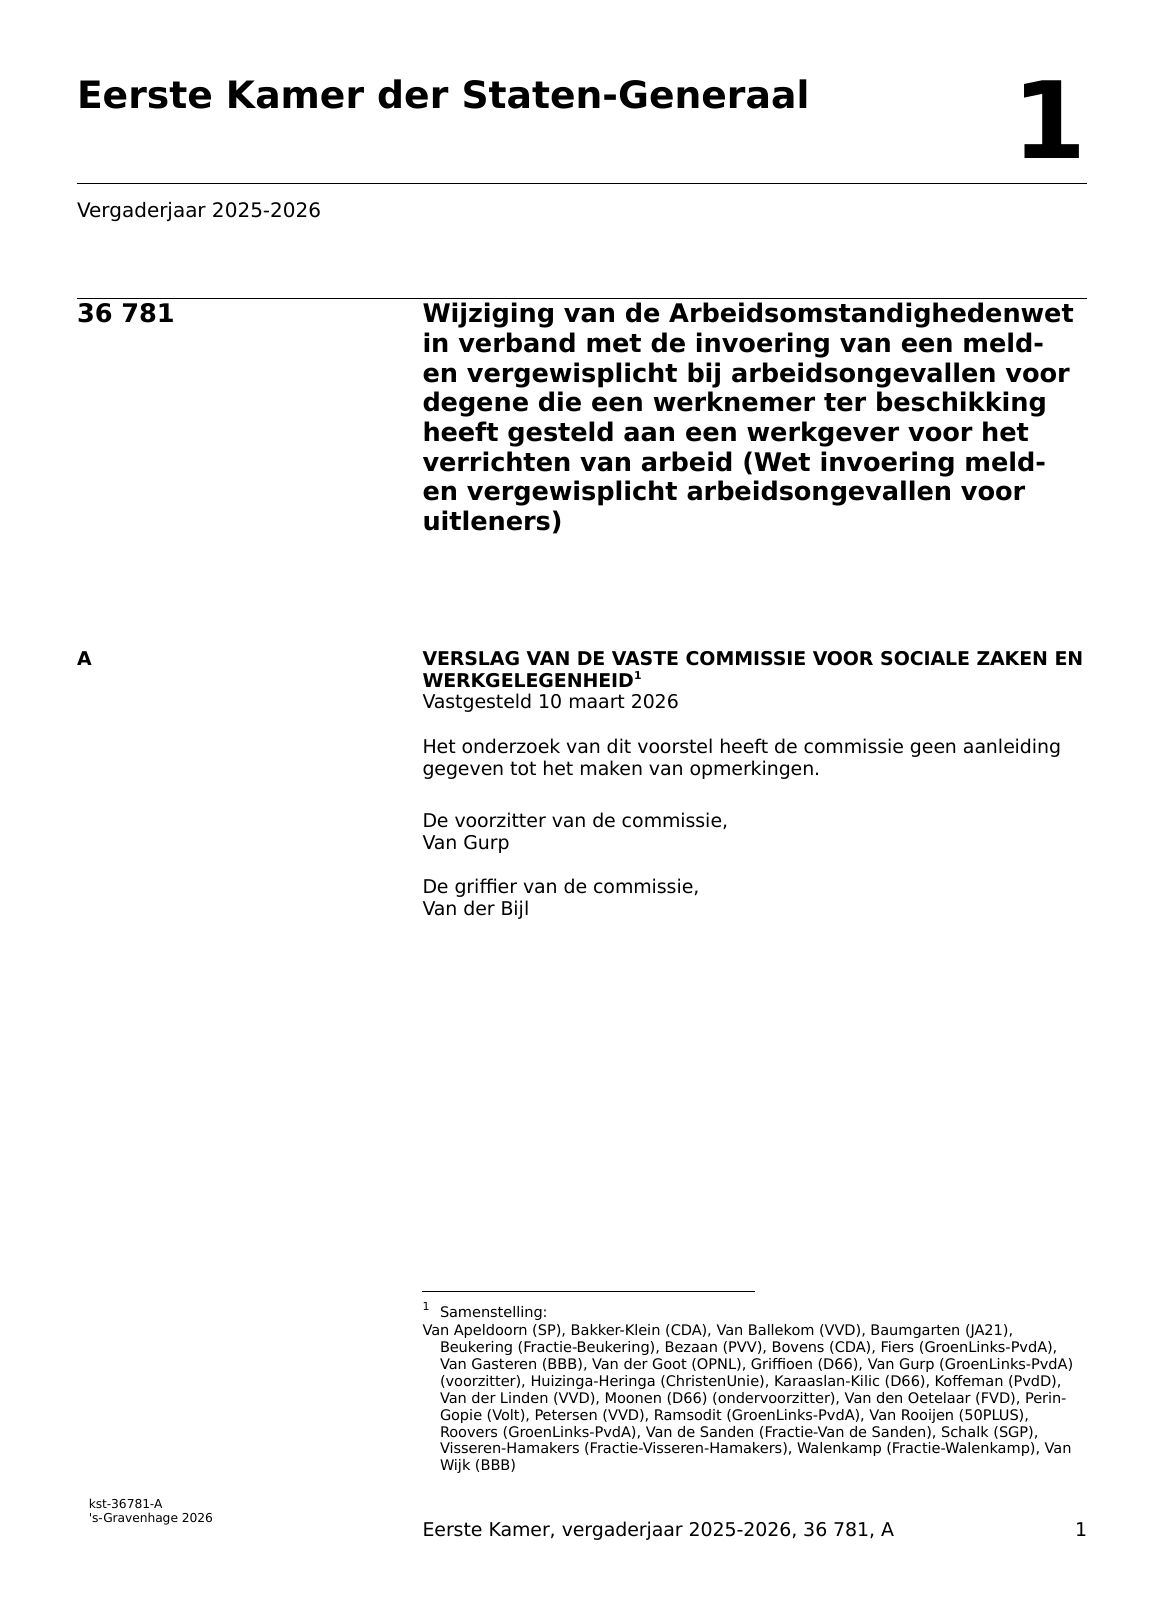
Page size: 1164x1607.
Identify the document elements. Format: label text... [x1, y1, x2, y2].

text De griffier van de commissie, Van der Bijl [422, 876, 1087, 920]
text kst-36781-A [88, 1497, 323, 1511]
text De voorzitter van de commissie, Van Gurp [422, 809, 1087, 853]
text 's-Gravenhage 2026 [88, 1511, 323, 1525]
table_header 1 [886, 59, 1087, 183]
text Van Apeldoorn (SP), Bakker-Klein (CDA), Van Ballekom (VVD), Baumgarten (JA21), Beukering (Fractie-Beukering), Bezaan (PVV), Bovens (CDA), Fiers (GroenLinks-PvdA), Van Gasteren (BBB), Van der Goot (OPNL), Griffioen (D66), Van Gurp (GroenLinks-PvdA) (voorzitter), Huizinga-Heringa (ChristenUnie), Karaaslan-Kilic (D66), Koffeman (PvdD), Van der Linden (VVD), Moonen (D66) (ondervoorzitter), Van den Oetelaar (FVD), Perin-Gopie (Volt), Petersen (VVD), Ramsodit (GroenLinks-PvdA), Van Rooijen (50PLUS), Roovers (GroenLinks-PvdA), Van de Sanden (Fractie-Van de Sanden), Schalk (SGP), Visseren-Hamakers (Fractie-Visseren-Hamakers), Walenkamp (Fractie-Walenkamp), Van Wijk (BBB) [422, 1322, 1087, 1474]
subtitle A VERSLAG VAN DE VASTE COMMISSIE VOOR SOCIALE ZAKEN EN WERKGELEGENHEID [77, 647, 1087, 691]
table_header Eerste Kamer der Staten-Generaal [77, 59, 886, 183]
text Vastgesteld 10 maart 2026 [422, 691, 1087, 713]
text Het onderzoek van dit voorstel heeft de commissie geen aanleiding gegeven tot het maken van opmerkingen. [422, 736, 1087, 779]
table_cell Vergaderjaar 2025-2026 [77, 184, 1087, 298]
text Samenstelling: [422, 1300, 1087, 1322]
subtitle 36 781 Wijziging van de Arbeidsomstandighedenwet in verband met de invoering van een meld- en vergewisplicht bij arbeidsongevallen voor degene die een werknemer ter beschikking heeft gesteld aan een werkgever voor het verrichten van arbeid (Wet invoering meld- en vergewisplicht arbeidsongevallen voor uitleners) [77, 299, 1087, 536]
